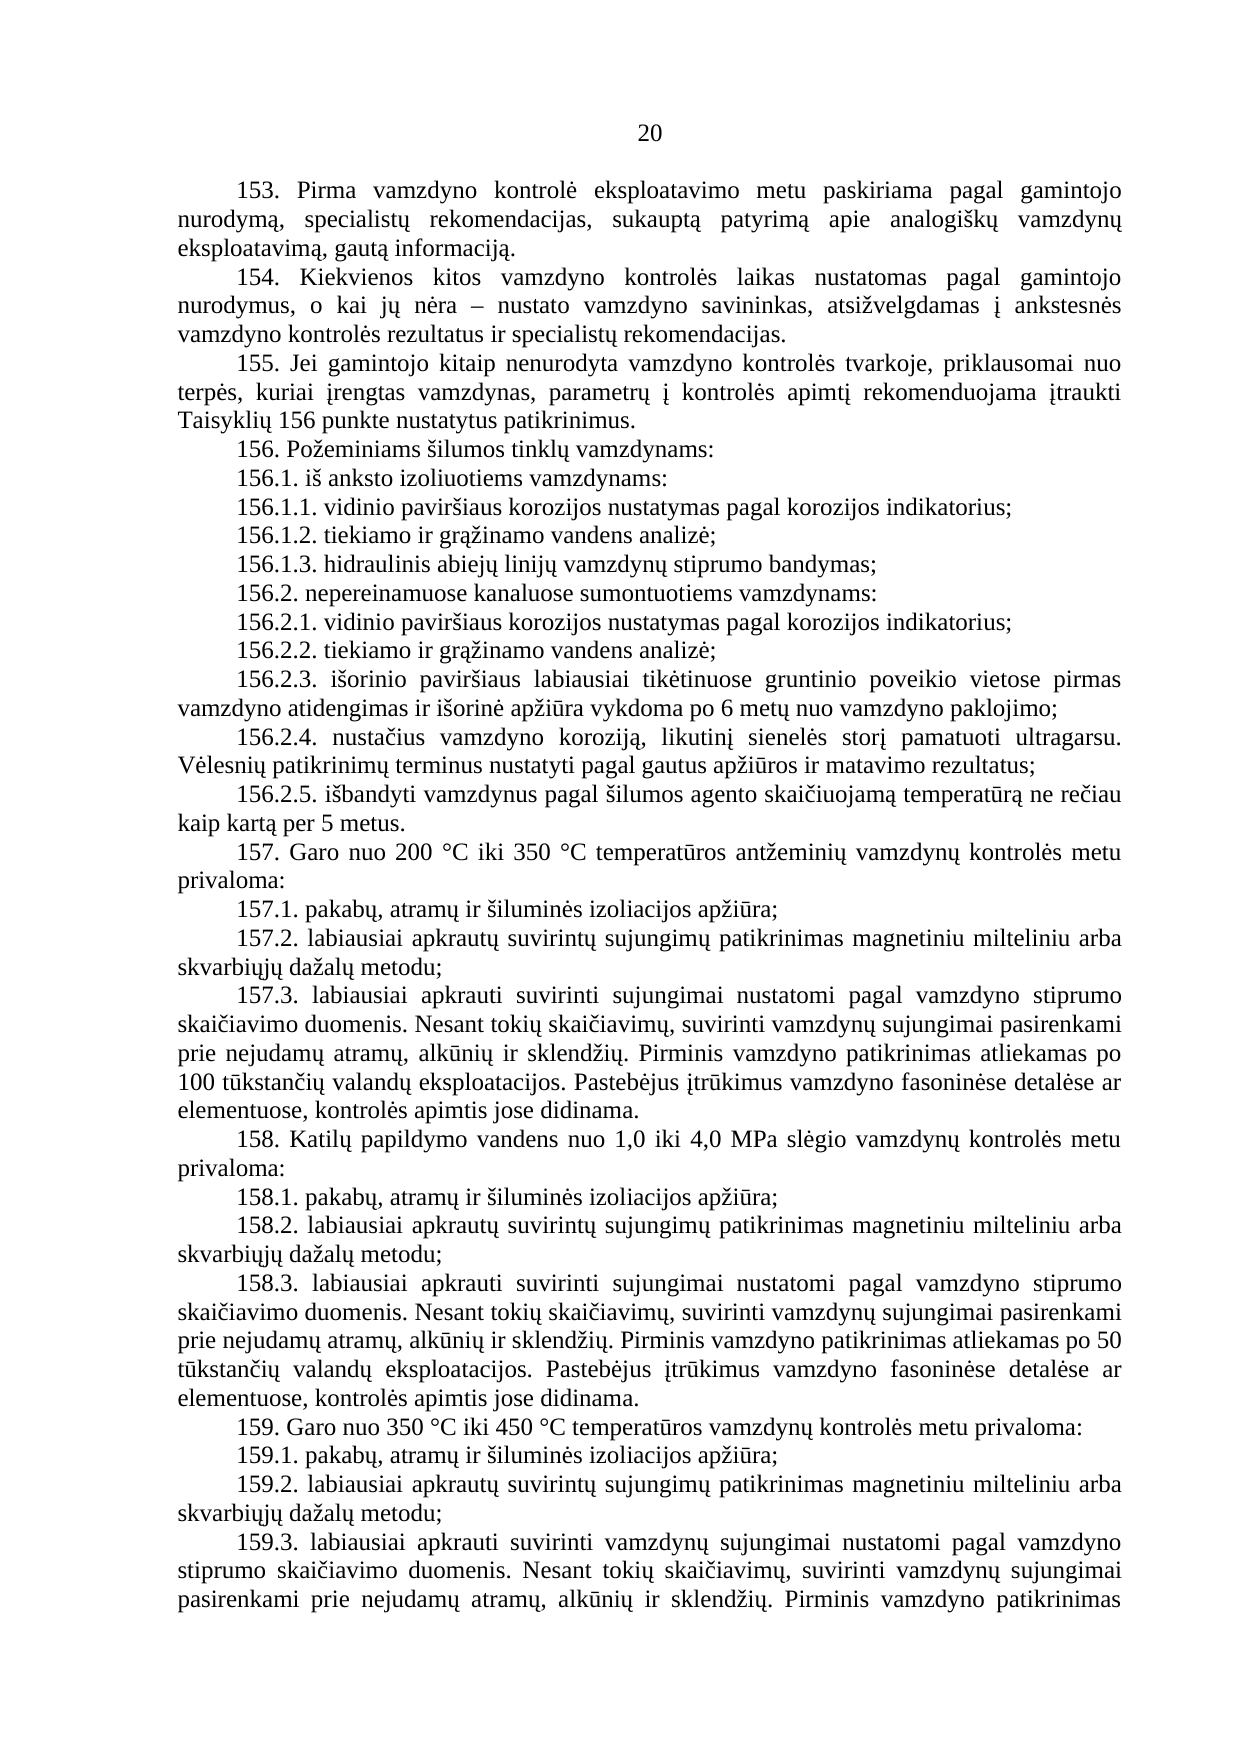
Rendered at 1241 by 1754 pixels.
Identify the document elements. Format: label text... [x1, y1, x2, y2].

text 158.3. labiausiai apkrauti suvirinti sujungimai nustatomi pagal vamzdyno stiprumo skaičiavimo duomenis. Nesant tokių skaičiavimų, suvirinti vamzdynų sujungimai pasirenkami prie nejudamų atramų, alkūnių ir sklendžių. Pirminis vamzdyno patikrinimas atliekamas po 50 tūkstančių valandų eksploatacijos. Pastebėjus įtrūkimus vamzdyno fasoninėse detalėse ar elementuose, kontrolės apimtis jose didinama. [177, 1268, 1122, 1412]
text 153. Pirma vamzdyno kontrolė eksploatavimo metu paskiriama pagal gamintojo nurodymą, specialistų rekomendacijas, sukauptą patyrimą apie analogiškų vamzdynų eksploatavimą, gautą informaciją. [177, 176, 1122, 262]
text 156.2.3. išorinio paviršiaus labiausiai tikėtinuose gruntinio poveikio vietose pirmas vamzdyno atidengimas ir išorinė apžiūra vykdoma po 6 metų nuo vamzdyno paklojimo; [177, 664, 1122, 722]
text 157.1. pakabų, atramų ir šiluminės izoliacijos apžiūra; [177, 894, 1122, 923]
text 159. Garo nuo 350 °C iki 450 °C temperatūros vamzdynų kontrolės metu privaloma: [177, 1412, 1122, 1441]
text 156.1.2. tiekiamo ir grąžinamo vandens analizė; [177, 521, 1122, 549]
text 156.2.2. tiekiamo ir grąžinamo vandens analizė; [177, 636, 1122, 664]
text 157. Garo nuo 200 °C iki 350 °C temperatūros antžeminių vamzdynų kontrolės metu privaloma: [177, 837, 1122, 894]
text 155. Jei gamintojo kitaip nenurodyta vamzdyno kontrolės tvarkoje, priklausomai nuo terpės, kuriai įrengtas vamzdynas, parametrų į kontrolės apimtį rekomenduojama įtraukti Taisyklių 156 punkte nustatytus patikrinimus. [177, 348, 1122, 434]
text 157.2. labiausiai apkrautų suvirintų sujungimų patikrinimas magnetiniu milteliniu arba skvarbiųjų dažalų metodu; [177, 923, 1122, 981]
text 158.2. labiausiai apkrautų suvirintų sujungimų patikrinimas magnetiniu milteliniu arba skvarbiųjų dažalų metodu; [177, 1211, 1122, 1268]
text 158. Katilų papildymo vandens nuo 1,0 iki 4,0 MPa slėgio vamzdynų kontrolės metu privaloma: [177, 1124, 1122, 1182]
text 159.2. labiausiai apkrautų suvirintų sujungimų patikrinimas magnetiniu milteliniu arba skvarbiųjų dažalų metodu; [177, 1469, 1122, 1527]
text 156.1. iš anksto izoliuotiems vamzdynams: [177, 463, 1122, 492]
text 156.1.1. vidinio paviršiaus korozijos nustatymas pagal korozijos indikatorius; [177, 492, 1122, 521]
text 159.1. pakabų, atramų ir šiluminės izoliacijos apžiūra; [177, 1441, 1122, 1469]
text 156. Požeminiams šilumos tinklų vamzdynams: [177, 434, 1122, 463]
text 156.2. nepereinamuose kanaluose sumontuotiems vamzdynams: [177, 578, 1122, 607]
text 157.3. labiausiai apkrauti suvirinti sujungimai nustatomi pagal vamzdyno stiprumo skaičiavimo duomenis. Nesant tokių skaičiavimų, suvirinti vamzdynų sujungimai pasirenkami prie nejudamų atramų, alkūnių ir sklendžių. Pirminis vamzdyno patikrinimas atliekamas po 100 tūkstančių valandų eksploatacijos. Pastebėjus įtrūkimus vamzdyno fasoninėse detalėse ar elementuose, kontrolės apimtis jose didinama. [177, 981, 1122, 1124]
text 158.1. pakabų, atramų ir šiluminės izoliacijos apžiūra; [177, 1182, 1122, 1211]
text 156.1.3. hidraulinis abiejų linijų vamzdynų stiprumo bandymas; [177, 549, 1122, 578]
text 159.3. labiausiai apkrauti suvirinti vamzdynų sujungimai nustatomi pagal vamzdyno stiprumo skaičiavimo duomenis. Nesant tokių skaičiavimų, suvirinti vamzdynų sujungimai pasirenkami prie nejudamų atramų, alkūnių ir sklendžių. Pirminis vamzdyno patikrinimas [177, 1527, 1122, 1613]
text 156.2.1. vidinio paviršiaus korozijos nustatymas pagal korozijos indikatorius; [177, 607, 1122, 636]
text 156.2.4. nustačius vamzdyno koroziją, likutinį sienelės storį pamatuoti ultragarsu. Vėlesnių patikrinimų terminus nustatyti pagal gautus apžiūros ir matavimo rezultatus; [177, 722, 1122, 779]
text 156.2.5. išbandyti vamzdynus pagal šilumos agento skaičiuojamą temperatūrą ne rečiau kaip kartą per 5 metus. [177, 779, 1122, 837]
text 154. Kiekvienos kitos vamzdyno kontrolės laikas nustatomas pagal gamintojo nurodymus, o kai jų nėra – nustato vamzdyno savininkas, atsižvelgdamas į ankstesnės vamzdyno kontrolės rezultatus ir specialistų rekomendacijas. [177, 262, 1122, 348]
